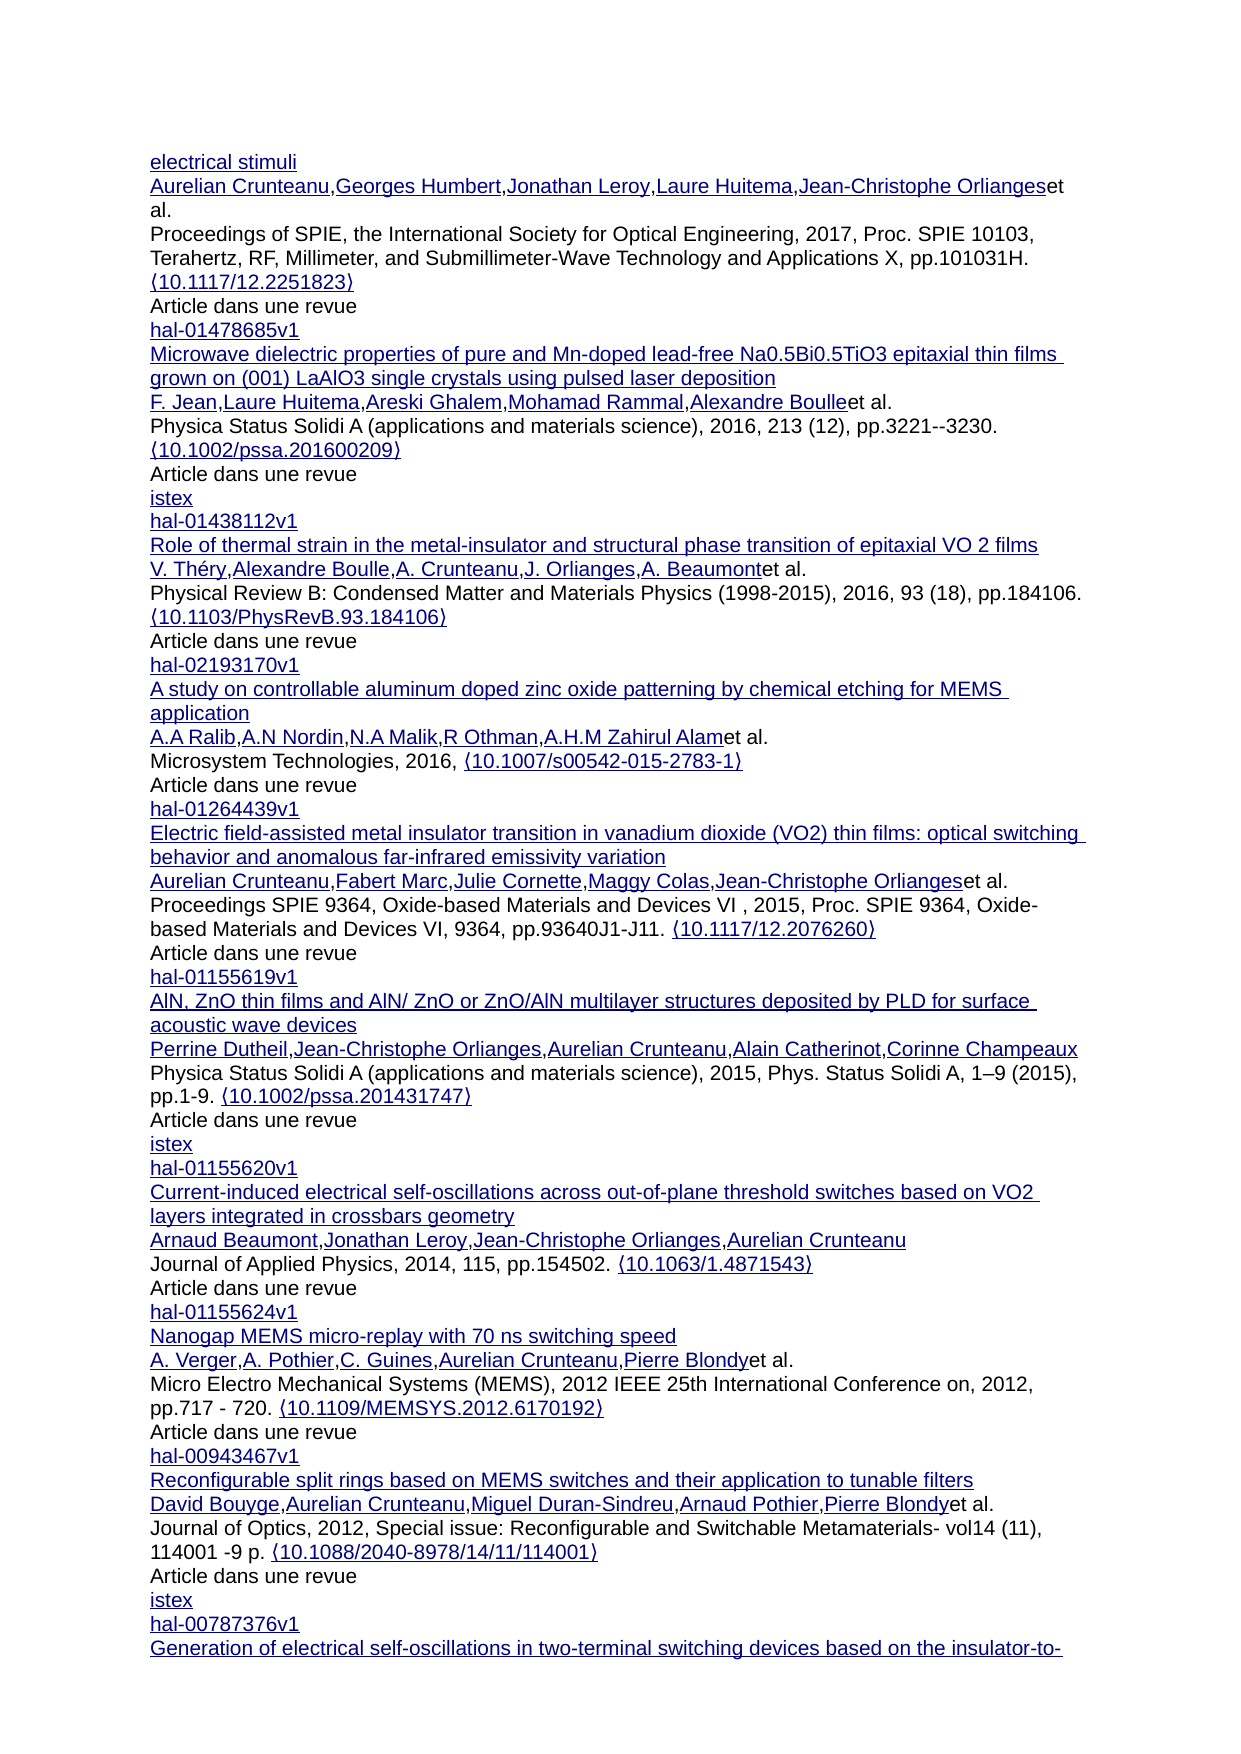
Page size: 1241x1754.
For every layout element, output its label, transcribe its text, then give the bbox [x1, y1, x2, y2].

table_cell Nanogap MEMS micro-replay with 70 ns switching speed A. Verger,A. Pothier,C. Guines,Aurelian Crunteanu,Pierre Blondyet al. Micro Electro Mechanical Systems (MEMS), 2012 IEEE 25th International Conference on, 2012, pp.717 - 720. ⟨10.1109/MEMSYS.2012.6170192⟩ Article dans une revue hal-00943467v1 [150, 1324, 1090, 1468]
table_cell AlN, ZnO thin films and AlN/ ZnO or ZnO/AlN multilayer structures deposited by PLD for surface acoustic wave devices Perrine Dutheil,Jean-Christophe Orlianges,Aurelian Crunteanu,Alain Catherinot,Corinne Champeaux Physica Status Solidi A (applications and materials science), 2015, Phys. Status Solidi A, 1–9 (2015), pp.1-9. ⟨10.1002/pssa.201431747⟩ Article dans une revue istex hal-01155620v1 [150, 989, 1090, 1180]
table_cell Current-induced electrical self-oscillations across out-of-plane threshold switches based on VO2 layers integrated in crossbars geometry Arnaud Beaumont,Jonathan Leroy,Jean-Christophe Orlianges,Aurelian Crunteanu Journal of Applied Physics, 2014, 115, pp.154502. ⟨10.1063/1.4871543⟩ Article dans une revue hal-01155624v1 [150, 1180, 1090, 1324]
table_cell Generation of electrical self-oscillations in two-terminal switching devices based on the insulator-to- [150, 1635, 1090, 1659]
table_cell Microwave dielectric properties of pure and Mn-doped lead-free Na0.5Bi0.5TiO3 epitaxial thin films grown on (001) LaAlO3 single crystals using pulsed laser deposition F. Jean,Laure Huitema,Areski Ghalem,Mohamad Rammal,Alexandre Boulleet al. Physica Status Solidi A (applications and materials science), 2016, 213 (12), pp.3221--3230. ⟨10.1002/pssa.201600209⟩ Article dans une revue istex hal-01438112v1 [150, 342, 1090, 533]
table_cell Reconfigurable split rings based on MEMS switches and their application to tunable filters David Bouyge,Aurelian Crunteanu,Miguel Duran-Sindreu,Arnaud Pothier,Pierre Blondyet al. Journal of Optics, 2012, Special issue: Reconfigurable and Switchable Metamaterials- vol14 (11), 114001 -9 p. ⟨10.1088/2040-8978/14/11/114001⟩ Article dans une revue istex hal-00787376v1 [150, 1468, 1090, 1635]
table_cell electrical stimuli Aurelian Crunteanu,Georges Humbert,Jonathan Leroy,Laure Huitema,Jean-Christophe Orliangeset al. Proceedings of SPIE, the International Society for Optical Engineering, 2017, Proc. SPIE 10103, Terahertz, RF, Millimeter, and Submillimeter-Wave Technology and Applications X, pp.101031H. ⟨10.1117/12.2251823⟩ Article dans une revue hal-01478685v1 [150, 150, 1090, 342]
table_cell Role of thermal strain in the metal-insulator and structural phase transition of epitaxial VO 2 films V. Théry,Alexandre Boulle,A. Crunteanu,J. Orlianges,A. Beaumontet al. Physical Review B: Condensed Matter and Materials Physics (1998-2015), 2016, 93 (18), pp.184106. ⟨10.1103/PhysRevB.93.184106⟩ Article dans une revue hal-02193170v1 [150, 533, 1090, 677]
table_cell Electric field-assisted metal insulator transition in vanadium dioxide (VO2) thin films: optical switching behavior and anomalous far-infrared emissivity variation Aurelian Crunteanu,Fabert Marc,Julie Cornette,Maggy Colas,Jean-Christophe Orliangeset al. Proceedings SPIE 9364, Oxide-based Materials and Devices VI , 2015, Proc. SPIE 9364, Oxide-based Materials and Devices VI, 9364, pp.93640J1-J11. ⟨10.1117/12.2076260⟩ Article dans une revue hal-01155619v1 [150, 821, 1090, 988]
table_cell A study on controllable aluminum doped zinc oxide patterning by chemical etching for MEMS application A.A Ralib,A.N Nordin,N.A Malik,R Othman,A.H.M Zahirul Alamet al. Microsystem Technologies, 2016, ⟨10.1007/s00542-015-2783-1⟩ Article dans une revue hal-01264439v1 [150, 677, 1090, 821]
